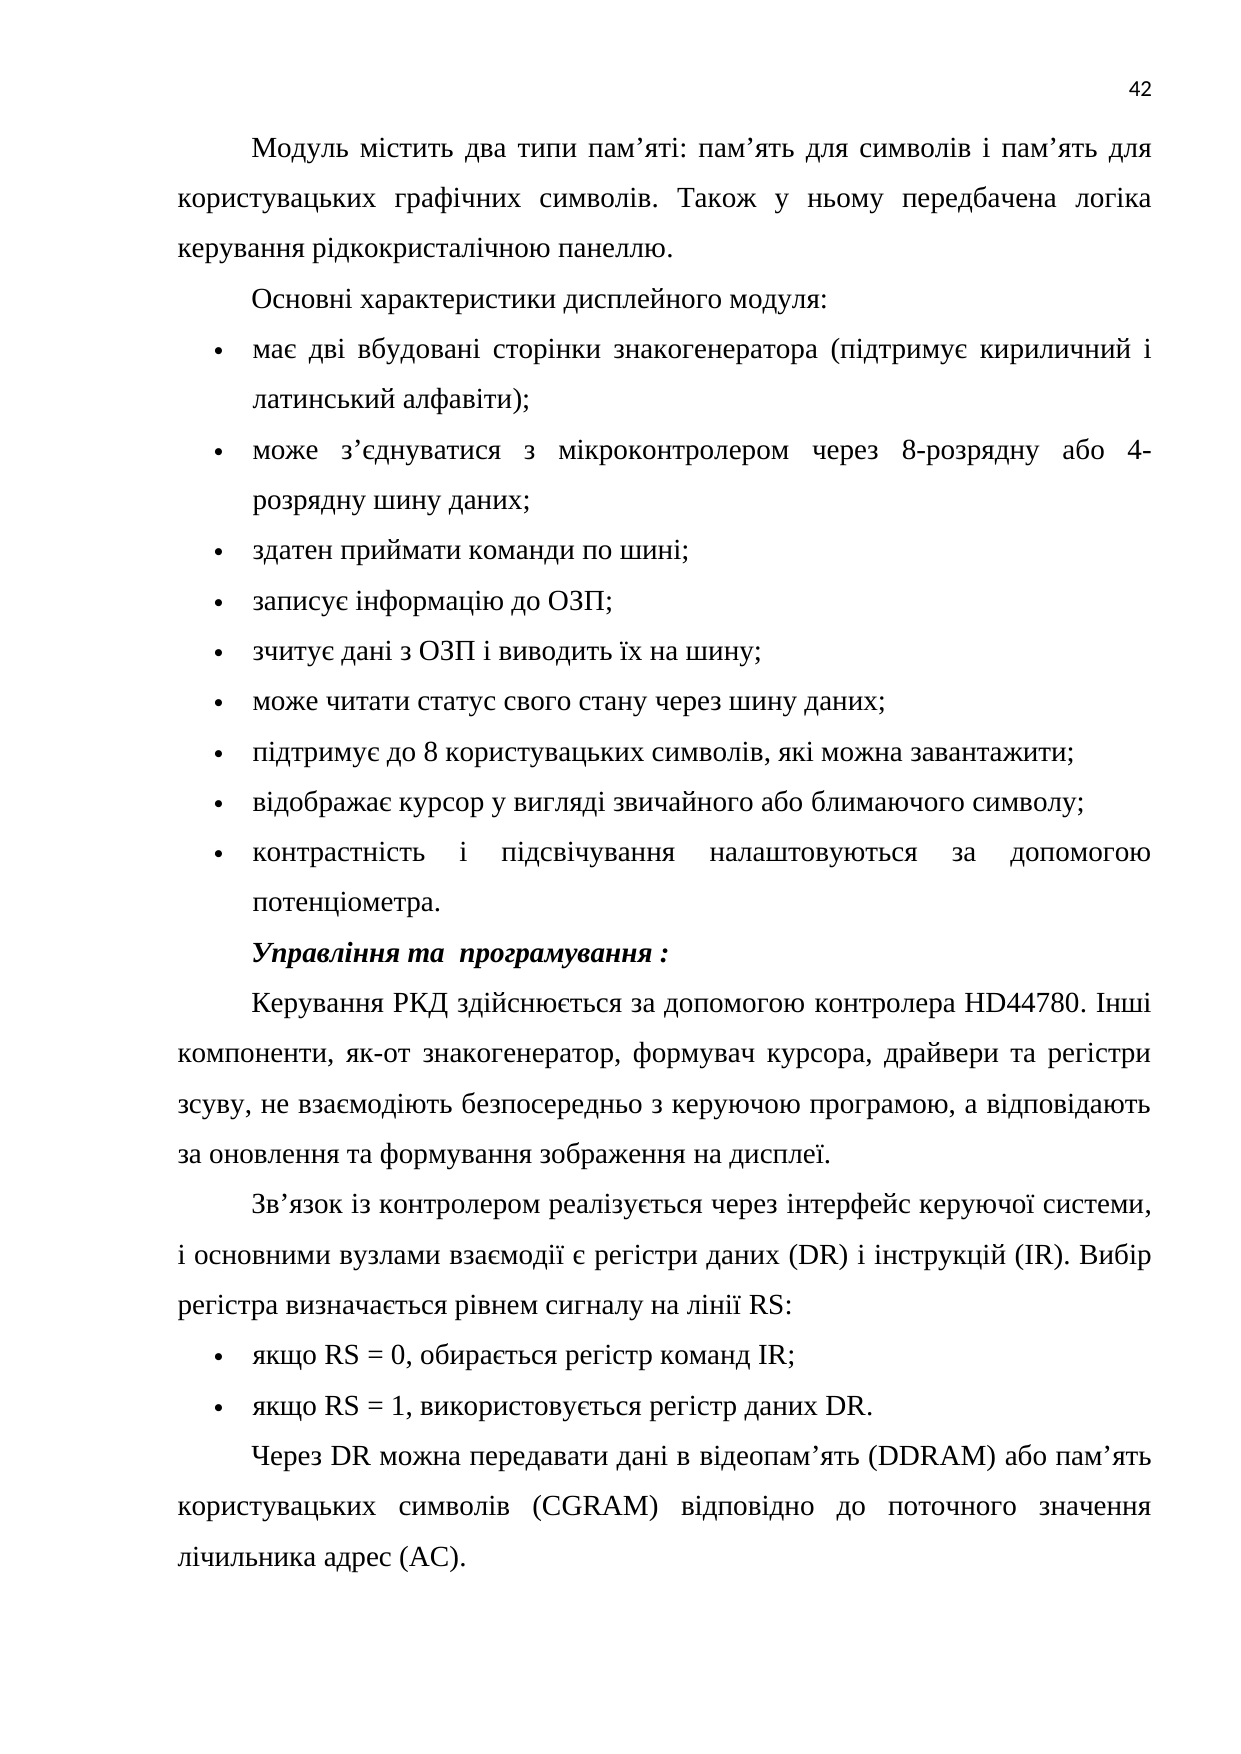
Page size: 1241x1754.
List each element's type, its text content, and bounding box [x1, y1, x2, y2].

list якщо RS = 0, обирається регістр команд IR; [215, 1337, 1152, 1371]
text Зв’язок із контролером реалізується через інтерфейс керуючої системи, і основними вузлами взаємодії є регістри даних (DR) і інструкцій (IR). Вибір регістра визначається рівнем сигналу на лінії RS: [177, 1186, 1152, 1321]
text Через DR можна передавати дані в відеопам’ять (DDRAM) або пам’ять користувацьких символів (CGRAM) відповідно до поточного значення лічильника адрес (AC). [177, 1438, 1152, 1572]
list якщо RS = 1, використовується регістр даних DR. [215, 1388, 1152, 1421]
list відображає курсор у вигляді звичайного або блимаючого символу; [215, 784, 1152, 817]
list може читати статус свого стану через шину даних; [215, 683, 1152, 717]
list контрастність і підсвічування налаштовуються за допомогою потенціометра. [215, 834, 1152, 918]
text Модуль містить два типи пам’яті: пам’ять для символів і пам’ять для користувацьких графічних символів. Також у ньому передбачена логіка керування рідкокристалічною панеллю. [177, 130, 1152, 264]
list підтримує до 8 користувацьких символів, які можна завантажити; [215, 734, 1152, 767]
list має дві вбудовані сторінки знакогенератора (підтримує кириличний і латинський алфавіти); [215, 331, 1152, 415]
list зчитує дані з ОЗП і виводить їх на шину; [215, 633, 1152, 667]
list здатен приймати команди по шині; [215, 532, 1152, 566]
list може з’єднуватися з мікроконтролером через 8-розрядну або 4-розрядну шину даних; [215, 432, 1152, 516]
text Керування РКД здійснюється за допомогою контролера HD44780. Інші компоненти, як-от знакогенератор, формувач курсора, драйвери та регістри зсуву, не взаємодіють безпосередньо з керуючою програмою, а відповідають за оновлення та формування зображення на дисплеї. [177, 985, 1152, 1170]
text Управління та програмування : [177, 935, 1152, 968]
text Основні характеристики дисплейного модуля: [177, 281, 1152, 314]
list записує інформацію до ОЗП; [215, 583, 1152, 616]
